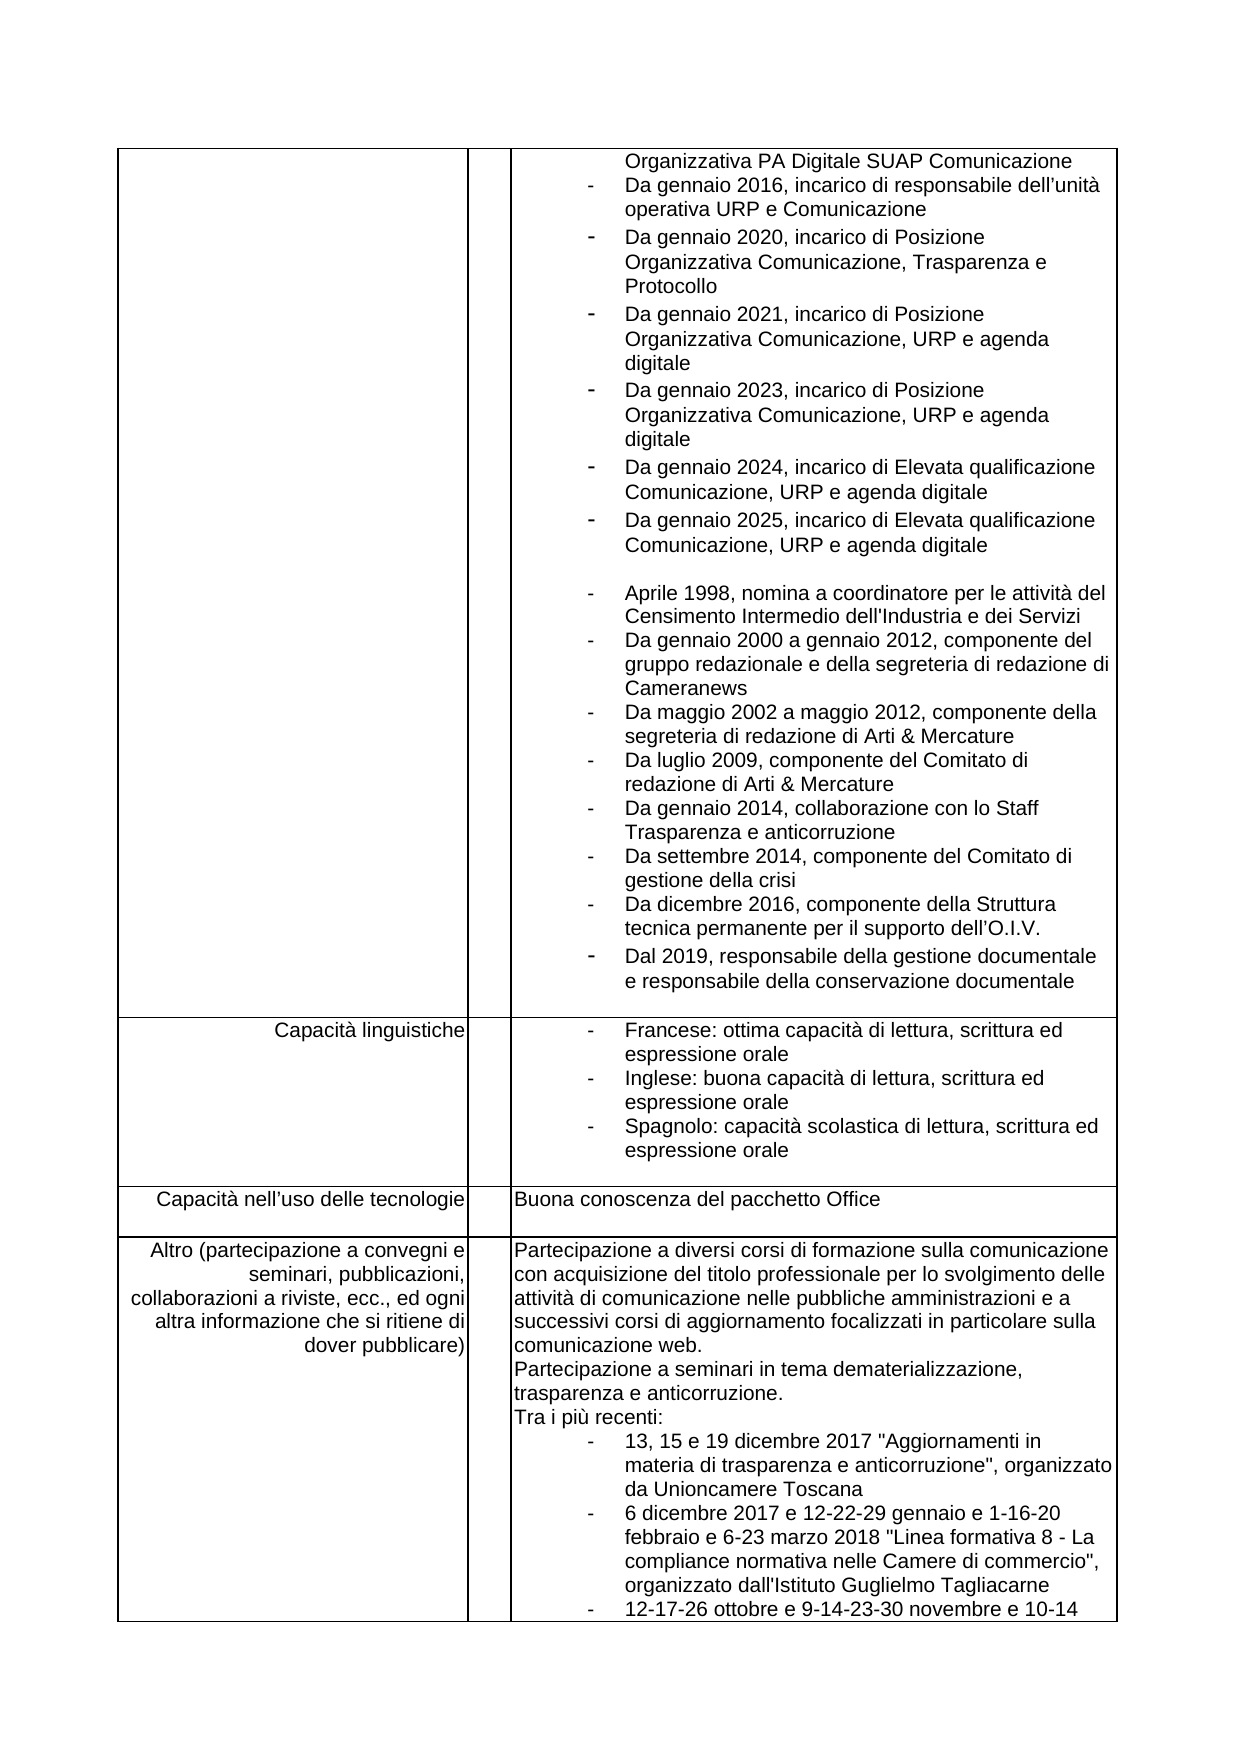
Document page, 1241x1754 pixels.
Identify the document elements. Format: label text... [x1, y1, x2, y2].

table_cell Buona conoscenza del pacchetto Office [512, 1187, 1116, 1236]
table_cell [469, 1018, 510, 1186]
table_cell Capacità nell’uso delle tecnologie [119, 1187, 467, 1236]
table_cell [469, 149, 510, 1016]
table_cell Capacità linguistiche [119, 1018, 467, 1186]
table_cell Francese: ottima capacità di lettura, scrittura ed espressione orale Inglese: buona capacità di lettura, scrittura ed espressione orale Spagnolo: capacità scolastica di lettura, scrittura ed espressione orale [512, 1018, 1116, 1186]
table_cell Partecipazione a diversi corsi di formazione sulla comunicazione con acquisizione del titolo professionale per lo svolgimento delle attività di comunicazione nelle pubbliche amministrazioni e a successivi corsi di aggiornamento focalizzati in particolare sulla comunicazione web. Partecipazione a seminari in tema dematerializzazione, trasparenza e anticorruzione. Tra i più recenti: 13, 15 e 19 dicembre 2017 "Aggiornamenti in materia di trasparenza e anticorruzione", organizzato da Unioncamere Toscana 6 dicembre 2017 e 12-22-29 gennaio e 1-16-20 febbraio e 6-23 marzo 2018 "Linea formativa 8 - La compliance normativa nelle Camere di commercio", organizzato dall'Istituto Guglielmo Tagliacarne 12-17-26 ottobre e 9-14-23-30 novembre e 10-14 dicembre 2018 "Linea formativa 7 - I flussi documentali nelle nuove Camere di Commercio", organizzato dall'Istituto Guglielmo Tagliacarne Percorso formativo sull'utilizzo avanzato di social media in ambito professionale nella P.A., tenuto da Open Comunicazione S.r.l.s.: 29 novembre 2018 "La Policy interna ed esterna, le buone regole per i social", organizzato da Open Comunicazione 4 dicembre 2018 "Piani e strategie di comunicazione integrata con i nuovi strumenti" 12 dicembre 2018 "Scrivere per il web, creare documenti accessibili, ottimizzare i contenuti per la rete 29 gennaio 2019 "L’utilizzo delle chat per i servizi pubblici (Whatsapp)" 8 febbraio 22019 "Instagram per la tua azienda" 6 marzo 2019 "Analisi dei dati sui social e campagne di ADV" 14 marzo 2019 "La Camera di Commercio e i social, analisi della presenza sulle piattaforme e nuovi canali di comunicazione" 21 marzo 2019 "Guida all'uso di LinkedIn: come comunicare in modo efficace" 26 marzo 2019 "La digitalizzazione della Pubblica Amministrazione – Obblighi e scadenze 2019", organizzato da Caldarini e Associati 9 maggio 2019 "5° Giornata nazionale di incontro con i Responsabili di prevenzione della corruzione e della trasparenza", organizzata dall'Autorità Nazionale Anticorruzione 16 maggio 2019 "Direct marketing & messaging per la PA: dalla newsletter a Telegram", organizzato dall'Istituto Guglielmo Tagliacarne 30 settembre 2019 "Bilanciamento tra diritto alla trasparenza e tutela della riservatezza: disamina dei casi giurisprudenziali", organizzato dall'Istituto Guglielmo Tagliacarne 2019-2020: “DNA digitale”, organizzato da InfoCamere 19 novembre 2019 “Social media policy delle Camere di commercio”, organizzato dall’Istituto Guglielmo Tagliacarne 16 dicembre 2019 “Piano triennale di prevenzione della corruzione e della trasparenza” tenuto dal Consigliere Francesco Lombardo (membro Commissione ANAC e Corte dei Conti), organizzato da Format srl 12 giugno 2020 “Piano di comunicazione e calendario editoriale”, organizzato dall’Istituto Guglielmo Tagliacarne 11-13 gennaio 2021 "Utilizzo del kit Unioncamere per la predisposizione del Piano anticorruzione", organizzato dall’Istituto Guglielmo Tagliacarne 3 febbraio 2022 “Sull’onda della semplificazione e della trasparenza. Orientamenti per la pianificazione anticorruzione e trasparenza 2022-2024”, giornata illustrativa sulla programmazione 2022-2024, organizzata dall'Anac 11, 12, 23 e 24 maggio, 6, 7, 15, 16, 27 e 28 giugno 2022 “Corso operativo e strumenti sulla corretta attuazione del piano anticorruzione 2021-2023 tra prevenzione, etica e trasparenza – secondo livello”, organizzato da Ebit Formazione nell’ambito del bando Valore PA 2021, con superamento con esito “Positivo” della prova di verifica finale di apprendimento 6 e 18 aprile, 10 e 24 maggio, 8 giugno 2023 “Civil servants let’s speak English - Corso di Business English per la pubblica Amministrazione”, organizzato dall’Università degli Studi Internazionali di Roma - UNINT nell’ambito del bando Valore PA 2022 5 giugno 2023 “Strategie di comunicazione digital: l’arte di scrivere l’email, i trucchi per progettare testi chiari, concreti, empatici”, organizzato da Si.Camera agosto 2023 “Formazione di base sulla protezione dei dati personali: GDPR e Codice Privacy” 27 settembre 2023 “Il nuovo Codice dei contratti pubblici” tenuto dall’Avv. Alessandro Massari aprile-agosto 2024 percorso formativo “Competenze digitali per la PA” su piattaforma Syllabus con conseguimento di 11 open badge aprile e novembre 2024 “Masterclass Gedoc” 14 giugno 2024 “La creazione e la gestione di una newsletter” organizzato dall’Ordine dei Giornalisti della Toscana Collaborazione alla realizzazione di pubblicazioni camerali: "Guida ai servizi" (2000, 2005 e 2009) "Indagine sulla qualità del servizio - anno 2002" (2003) "L'economia fa notizia" (2003) "Bilancio di mandato 1999-2009" (2009) “Bilancio di mandato 2019-2024” (2024) [512, 1238, 1116, 1621]
table_cell [469, 1238, 510, 1621]
table_cell [469, 1187, 510, 1236]
table_cell Organizzativa PA Digitale SUAP Comunicazione Da gennaio 2016, incarico di responsabile dell’unità operativa URP e Comunicazione Da gennaio 2020, incarico di Posizione Organizzativa Comunicazione, Trasparenza e Protocollo Da gennaio 2021, incarico di Posizione Organizzativa Comunicazione, URP e agenda digitale Da gennaio 2023, incarico di Posizione Organizzativa Comunicazione, URP e agenda digitale Da gennaio 2024, incarico di Elevata qualificazione Comunicazione, URP e agenda digitale Da gennaio 2025, incarico di Elevata qualificazione Comunicazione, URP e agenda digitale Aprile 1998, nomina a coordinatore per le attività del Censimento Intermedio dell'Industria e dei Servizi Da gennaio 2000 a gennaio 2012, componente del gruppo redazionale e della segreteria di redazione di Cameranews Da maggio 2002 a maggio 2012, componente della segreteria di redazione di Arti & Mercature Da luglio 2009, componente del Comitato di redazione di Arti & Mercature Da gennaio 2014, collaborazione con lo Staff Trasparenza e anticorruzione Da settembre 2014, componente del Comitato di gestione della crisi Da dicembre 2016, componente della Struttura tecnica permanente per il supporto dell’O.I.V. Dal 2019, responsabile della gestione documentale e responsabile della conservazione documentale [512, 149, 1116, 1016]
table_cell Altro (partecipazione a convegni e seminari, pubblicazioni, collaborazioni a riviste, ecc., ed ogni altra informazione che si ritiene di dover pubblicare) [119, 1238, 467, 1621]
table_cell [119, 149, 467, 1016]
